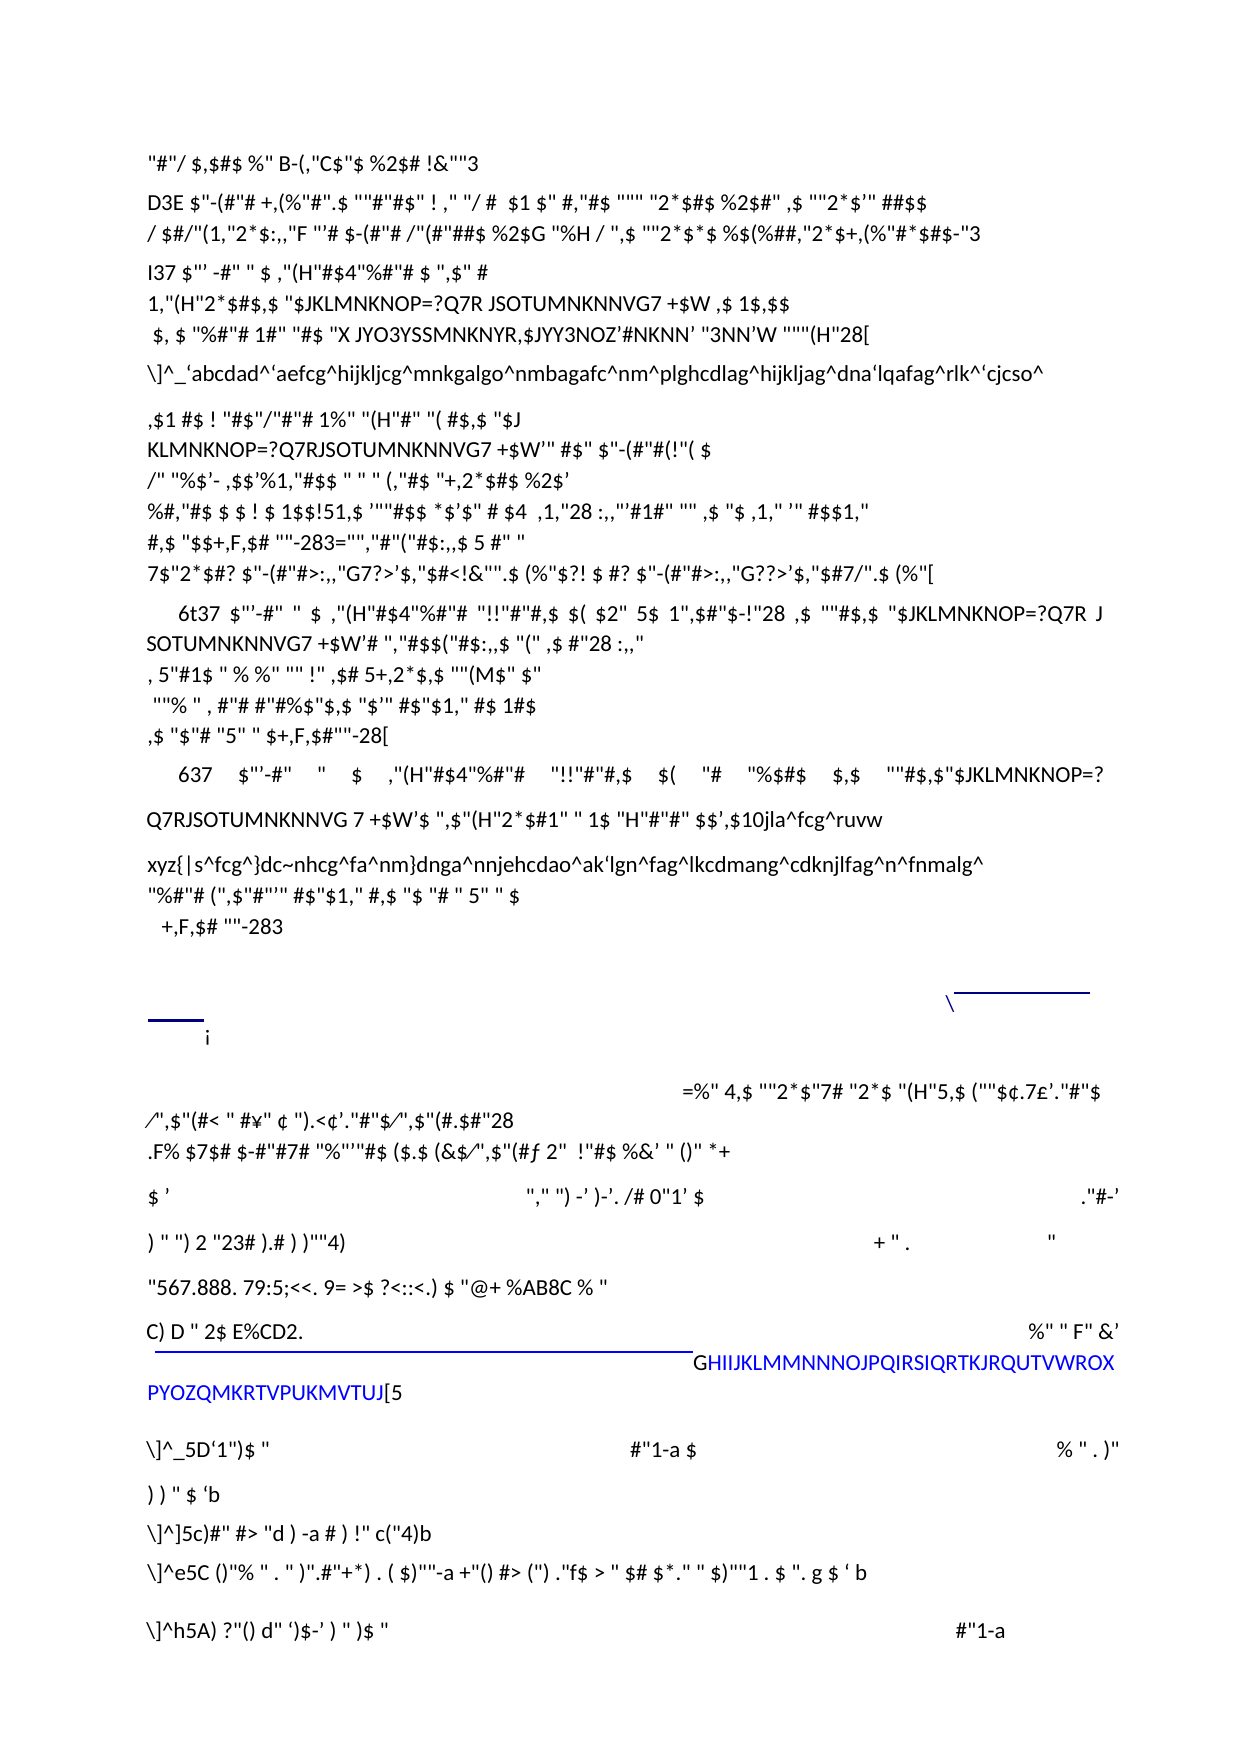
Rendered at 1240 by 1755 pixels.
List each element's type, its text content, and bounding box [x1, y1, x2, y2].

text "567.888. 79:5;<<. 9= >$ ?<::<.) $ "@+ %AB8C % " [147, 1273, 1114, 1301]
text / $#/"(1,"2*$:,,"F "’# $-(#"# /"(#"##$ %2$G "%H / ",$ ""2*$*$ %$(%##,"2*$+,(%"#*$#$-"3 [147, 219, 1114, 247]
text %#,"#$ $ $ ! $ 1$$!51,$ ’""#$$ *$’$" # $4 ,1,"28 :,,"’#1#" "" ,$ "$ ,1," ’" #$$1," [147, 497, 1114, 525]
text \]^_5D‘1")$ " #"1-a $ % " . )" [146, 1435, 1119, 1463]
text +,F,$# ""-283 [161, 912, 1114, 940]
text D3E $"-(#"# +,(%"#".$ ""#"#$" ! ," "/ # $1 $" #,"#$ """ "2*$#$ %2$#" ,$ ""2*$’" ##$$ [147, 188, 1114, 216]
text \]^h5A) ?"() d" ‘)$-’ ) " )$ " #"1-a [146, 1617, 1119, 1645]
text ) ) " $ ‘b [147, 1481, 1114, 1509]
text ¡ [147, 1019, 1114, 1047]
text \]^e5C ()"% " . " )".#"+*) . ( $)""-a +"() #> (") ."f$ > " $# $*." " $)""1 . $ ". g $ ‘ b [147, 1558, 1107, 1586]
text $ ’ "," ") -’ )-’. /# 0"1’ $ ."#-’ [147, 1182, 1119, 1211]
text .F% $7$# $-#"#7# "%"’"#$ ($.$ (&$⁄",$"(#ƒ 2" !"#$ %&’ " ()" *+ [147, 1137, 1114, 1166]
text 637 $"’-#" " $ ,"(H"#$4"%#"# "!!"#"#,$ $( "# "%$#$ $,$ ""#$,$"$JKLMNKNOP=?Q7RJSOTUMNKNNVG 7 +$W’$ ",$"(H"2*$#1" " 1$ "H"#"#" $$’,$10jla^fcg^ruvw [146, 760, 1106, 833]
text KLMNKNOP=?Q7RJSOTUMNKNNVG7 +$W’" #$" $"-(#"#(!"( $ [147, 436, 1114, 464]
text xyz{|s^fcg^}dc~nhcg^fa^nm}dnga^nnjehcdao^ak‘lgn^fag^lkcdmang^cdknjlfag^n^fnmalg^ [147, 850, 1114, 878]
text \]^]5c)#" #> "d ) -a # ) !" c("4)b [147, 1519, 1114, 1547]
text C) D " 2$ E%CD2. %" " F" &’ [146, 1317, 1119, 1346]
text "#"/ $,$#$ %" B-(,"C$"$ %2$# !&""3 [147, 149, 1114, 177]
text ,$1 #$ ! "#$"/"#"# 1%" "(H"#" "( #$,$ "$J [147, 405, 1114, 433]
text I37 $"’ -#" " $ ,"(H"#$4"%#"# $ ",$" # [147, 258, 1114, 287]
text $, $ "%#"# 1#" "#$ "X JYO3YSSMNKNYR,$JYY3NOZ’#NKNN’ "3NN’W """(H"28[ [147, 320, 1114, 348]
text \ [147, 989, 1027, 1017]
text /" "%$’- ,$$’%1,"#$$ " " " (,"#$ "+,2*$#$ %2$’ [147, 466, 1114, 494]
text GHIIJKLMMNNNOJPQIRSIQRTKJRQUTVWROXPYOZQMKRTVPUKMVTUJ[5 [147, 1348, 1119, 1406]
text 7$"2*$#? $"-(#"#>:,,"G7?>’$,"$#<!&"".$ (%"$?! $ #? $"-(#"#>:,,"G??>’$,"$#7/".$ (%"[ [147, 559, 1114, 587]
text ,$ "$"# "5" " $+,F,$#""-28[ [147, 722, 1114, 750]
text ""% " , #"# #"#%$"$,$ "$’" #$"$1," #$ 1#$ [147, 691, 1114, 719]
text ⁄",$"(#< " #¥" ¢ ").<¢’."#"$⁄",$"(#.$#"28 [147, 1107, 1114, 1135]
text =%" 4,$ ""2*$"7# "2*$ "(H"5,$ (""$¢.7£’."#"$ [148, 1077, 1102, 1105]
text 6t37 $"’-#" " $ ,"(H"#$4"%#"# "!!"#"#,$ $( $2" 5$ 1",$#"$-!"28 ,$ ""#$,$ "$JKLMNKNOP=?Q7R J SOTUMNKNNVG7 +$W’# ","#$$("#$:,,$ "(" ,$ #"28 :,," [146, 599, 1104, 657]
text "%#"# (",$"#"’" #$"$1," #,$ "$ "# " 5" " $ [147, 881, 1114, 909]
text \]^_‘abcdad^‘aefcg^hijkljcg^mnkgalgo^nmbagafc^nm^plghcdlag^hijkljag^dna‘lqafag^rlk^‘cjcso^ [147, 359, 1114, 388]
text 1,"(H"2*$#$,$ "$JKLMNKNOP=?Q7R JSOTUMNKNNVG7 +$W ,$ 1$,$$ [147, 289, 1114, 317]
text ) " ") 2 "23# ).# ) )""4) + " . " [147, 1228, 1119, 1256]
text #,$ "$$+,F,$# ""-283="","#"("#$:,,$ 5 #" " [147, 528, 1114, 556]
text , 5"#1$ " % %" "" !" ,$# 5+,2*$,$ ""(M$" $" [147, 660, 1114, 688]
